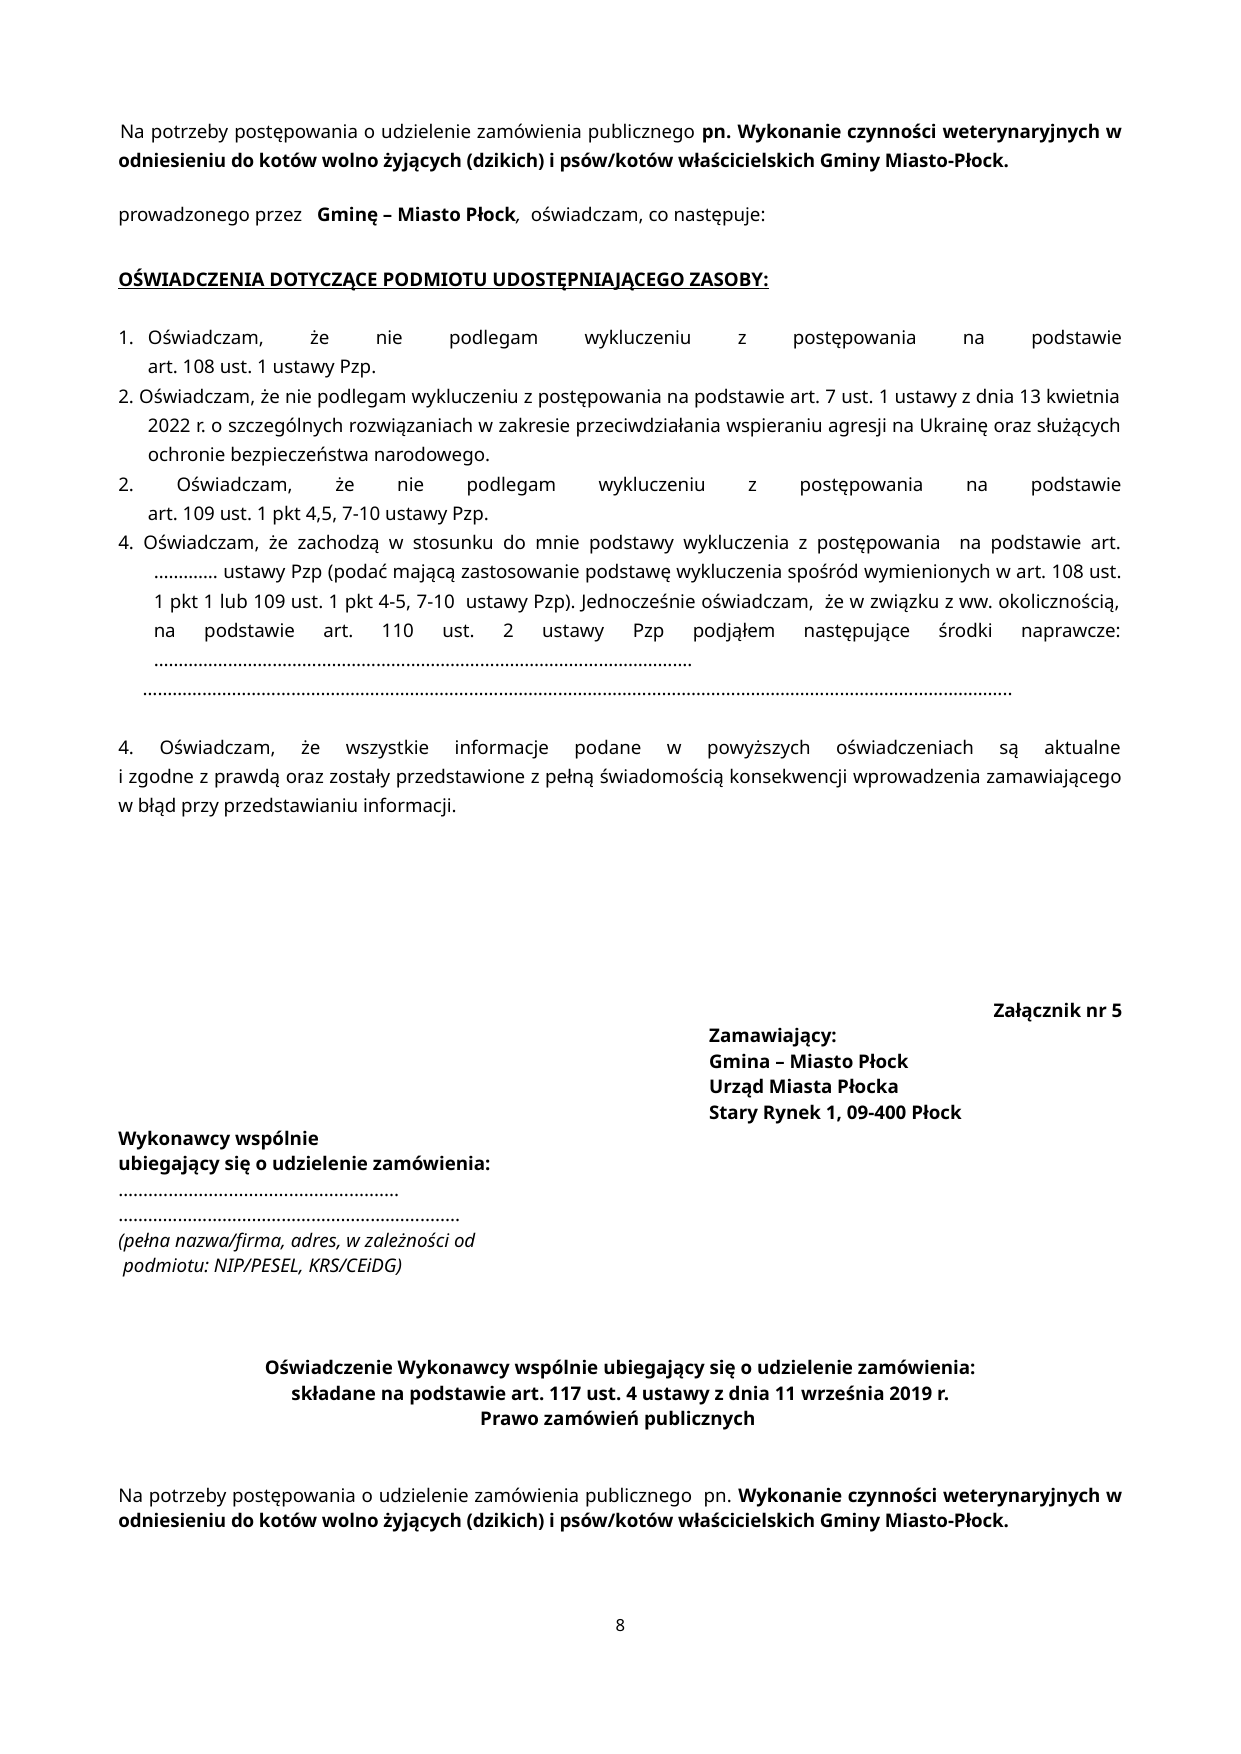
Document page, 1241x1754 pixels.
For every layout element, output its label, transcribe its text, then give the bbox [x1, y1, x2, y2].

text prowadzonego przez Gminę – Miasto Płock, oświadczam, co następuje: [118, 201, 1122, 227]
text Urząd Miasta Płocka [118, 1074, 1122, 1099]
text podmiotu: NIP/PESEL, KRS/CEiDG) [118, 1252, 1122, 1278]
text Oświadczenie Wykonawcy wspólnie ubiegający się o udzielenie zamówienia: [118, 1354, 1122, 1380]
text …..................................................... [118, 1176, 1122, 1201]
text 2. Oświadczam, że nie podlegam wykluczeniu z postępowania na podstawie art. 109 ust. 1 pkt 4,5, 7-10 ustawy Pzp. [118, 471, 1122, 526]
text 4. Oświadczam, że wszystkie informacje podane w powyższych oświadczeniach są aktualne i zgodne z prawdą oraz zostały przedstawione z pełną świadomością konsekwencji wprowadzenia zamawiającego w błąd przy przedstawianiu informacji. [118, 734, 1122, 818]
text ………………………………………………………………………………………………………………………………………………………….. [118, 676, 1122, 701]
text Zamawiający: [118, 1023, 1122, 1048]
text ubiegający się o udzielenie zamówienia: [118, 1150, 1122, 1176]
text OŚWIADCZENIA DOTYCZĄCE PODMIOTU UDOSTĘPNIAJĄCEGO ZASOBY: [118, 266, 1122, 291]
text …………………………………………………............ [118, 1201, 1122, 1227]
text Na potrzeby postępowania o udzielenie zamówienia publicznego pn. Wykonanie czynności weterynaryjnych w odniesieniu do kotów wolno żyjących (dzikich) i psów/kotów właścicielskich Gminy Miasto-Płock. [118, 1482, 1122, 1533]
text 4. Oświadczam, że zachodzą w stosunku do mnie podstawy wykluczenia z postępowania na podstawie art. …………. ustawy Pzp (podać mającą zastosowanie podstawę wykluczenia spośród wymienionych w art. 108 ust. 1 pkt 1 lub 109 ust. 1 pkt 4-5, 7-10 ustawy Pzp). Jednocześnie oświadczam, że w związku z ww. okolicznością, na podstawie art. 110 ust. 2 ustawy Pzp podjąłem następujące środki naprawcze: ………………………………………………………………………………………………. [118, 529, 1122, 672]
text 1. Oświadczam, że nie podlegam wykluczeniu z postępowania na podstawie art. 108 ust. 1 ustawy Pzp. [118, 324, 1122, 379]
text 2. Oświadczam, że nie podlegam wykluczeniu z postępowania na podstawie art. 7 ust. 1 ustawy z dnia 13 kwietnia 2022 r. o szczególnych rozwiązaniach w zakresie przeciwdziałania wspieraniu agresji na Ukrainę oraz służących ochronie bezpieczeństwa narodowego. [118, 383, 1122, 467]
text Gmina – Miasto Płock [118, 1048, 1122, 1074]
text (pełna nazwa/firma, adres, w zależności od [118, 1227, 1122, 1252]
text Załącznik nr 5 [118, 997, 1122, 1023]
text Prawo zamówień publicznych [118, 1406, 1122, 1431]
text Stary Rynek 1, 09-400 Płock [118, 1099, 1122, 1125]
text Na potrzeby postępowania o udzielenie zamówienia publicznego pn. Wykonanie czynności weterynaryjnych w odniesieniu do kotów wolno żyjących (dzikich) i psów/kotów właścicielskich Gminy Miasto-Płock. [118, 118, 1122, 173]
text Wykonawcy wspólnie [118, 1125, 1122, 1150]
text składane na podstawie art. 117 ust. 4 ustawy z dnia 11 września 2019 r. [118, 1380, 1122, 1406]
